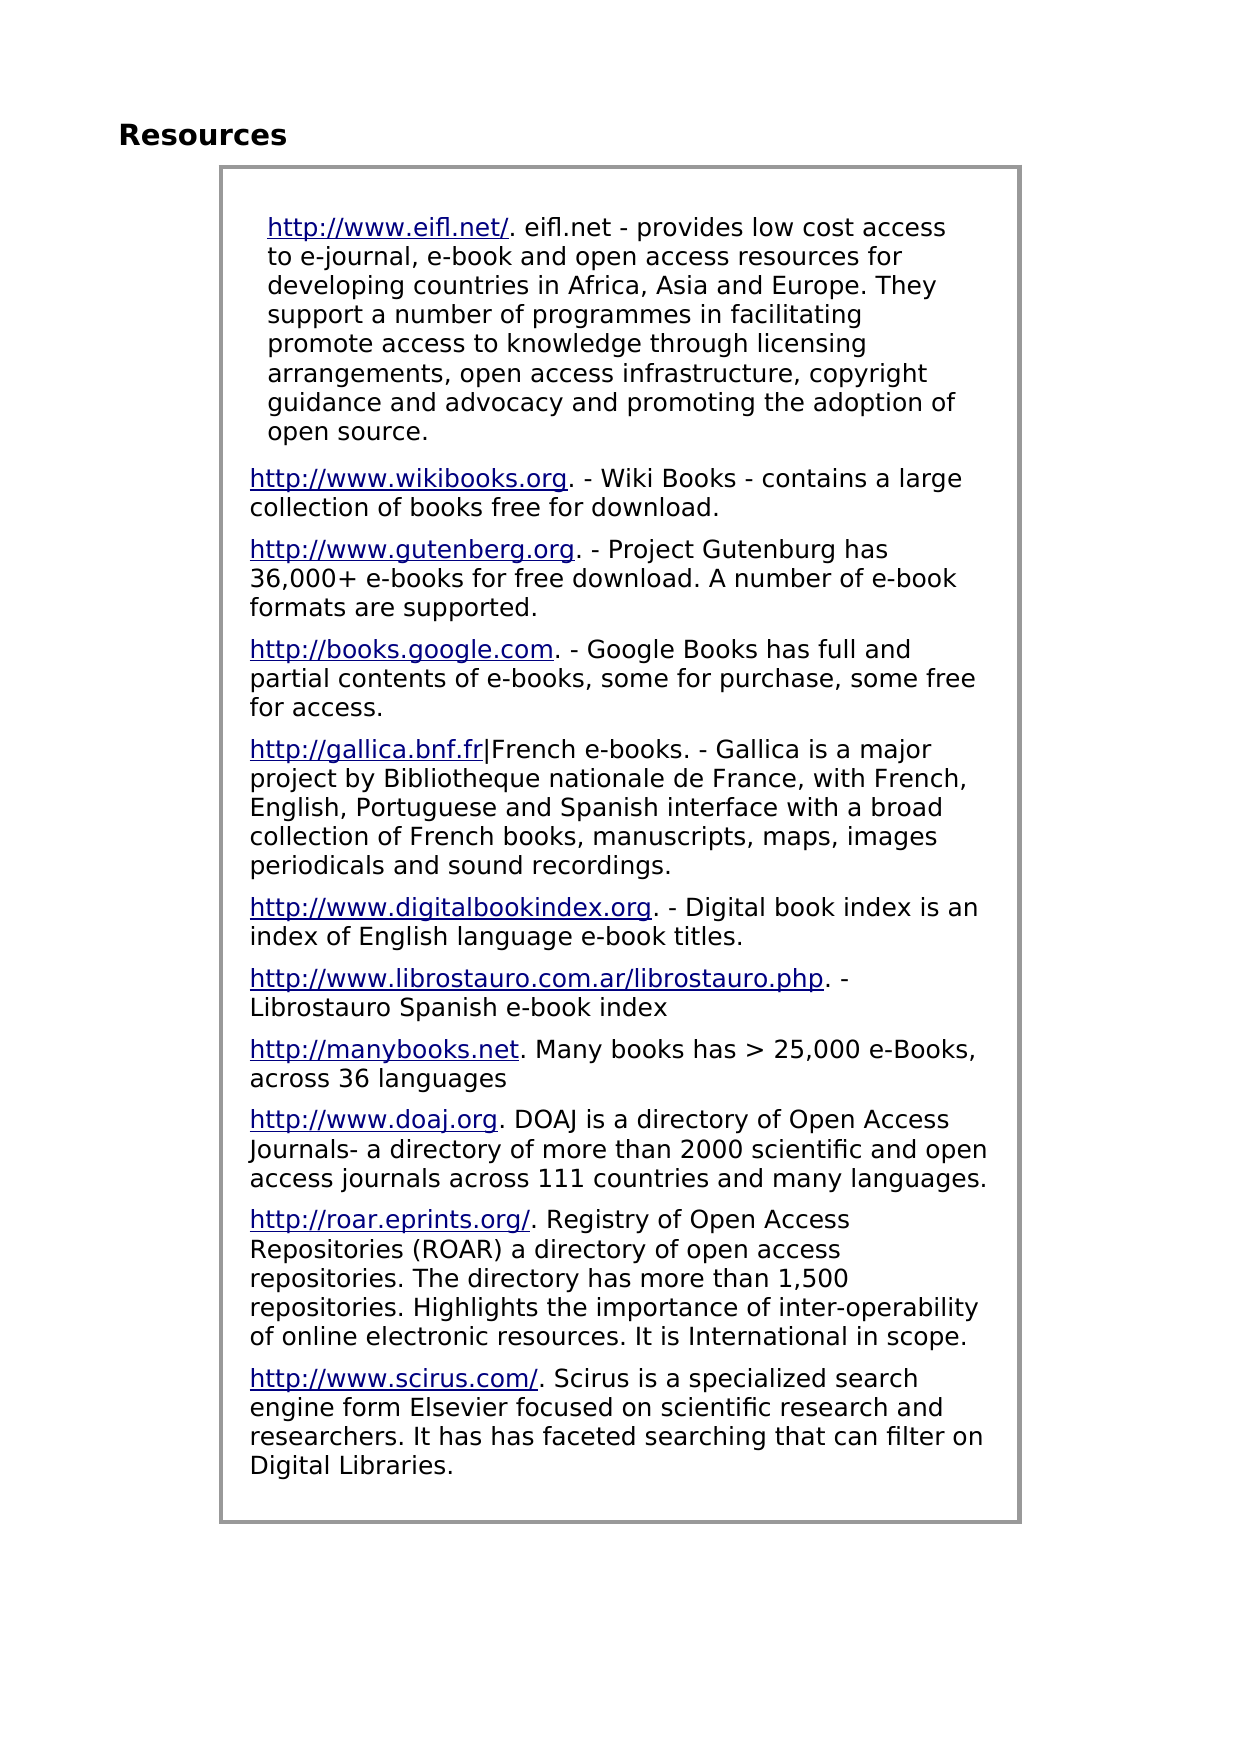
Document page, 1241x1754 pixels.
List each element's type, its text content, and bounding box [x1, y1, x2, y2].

subtitle Resources [118, 118, 1122, 152]
table_header http://www.eifl.net/. eifl.net - provides low cost access to e-journal, e-book and open access resources for developing countries in Africa, Asia and Europe. They support a number of programmes in facilitating promote access to knowledge through licensing arrangements, open access infrastructure, copyright guidance and advocacy and promoting the adoption of open source. http://www.wikibooks.org. - Wiki Books - contains a large collection of books free for download. http://www.gutenberg.org. - Project Gutenburg has 36,000+ e-books for free download. A number of e-book formats are supported. http://books.google.com. - Google Books has full and partial contents of e-books, some for purchase, some free for access. http://gallica.bnf.fr|French e-books. - Gallica is a major project by Bibliotheque nationale de France, with French, English, Portuguese and Spanish interface with a broad collection of French books, manuscripts, maps, images periodicals and sound recordings. http://www.digitalbookindex.org. - Digital book index is an index of English language e-book titles. http://www.librostauro.com.ar/librostauro.php. - Librostauro Spanish e-book index http://manybooks.net. Many books has > 25,000 e-Books, across 36 languages http://www.doaj.org. DOAJ is a directory of Open Access Journals- a directory of more than 2000 scientific and open access journals across 111 countries and many languages. http://roar.eprints.org/. Registry of Open Access Repositories (ROAR) a directory of open access repositories. The directory has more than 1,500 repositories. Highlights the importance of inter-operability of online electronic resources. It is International in scope. http://www.scirus.com/. Scirus is a specialized search engine form Elsevier focused on scientific research and researchers. It has has faceted searching that can filter on Digital Libraries. [232, 178, 1009, 1511]
